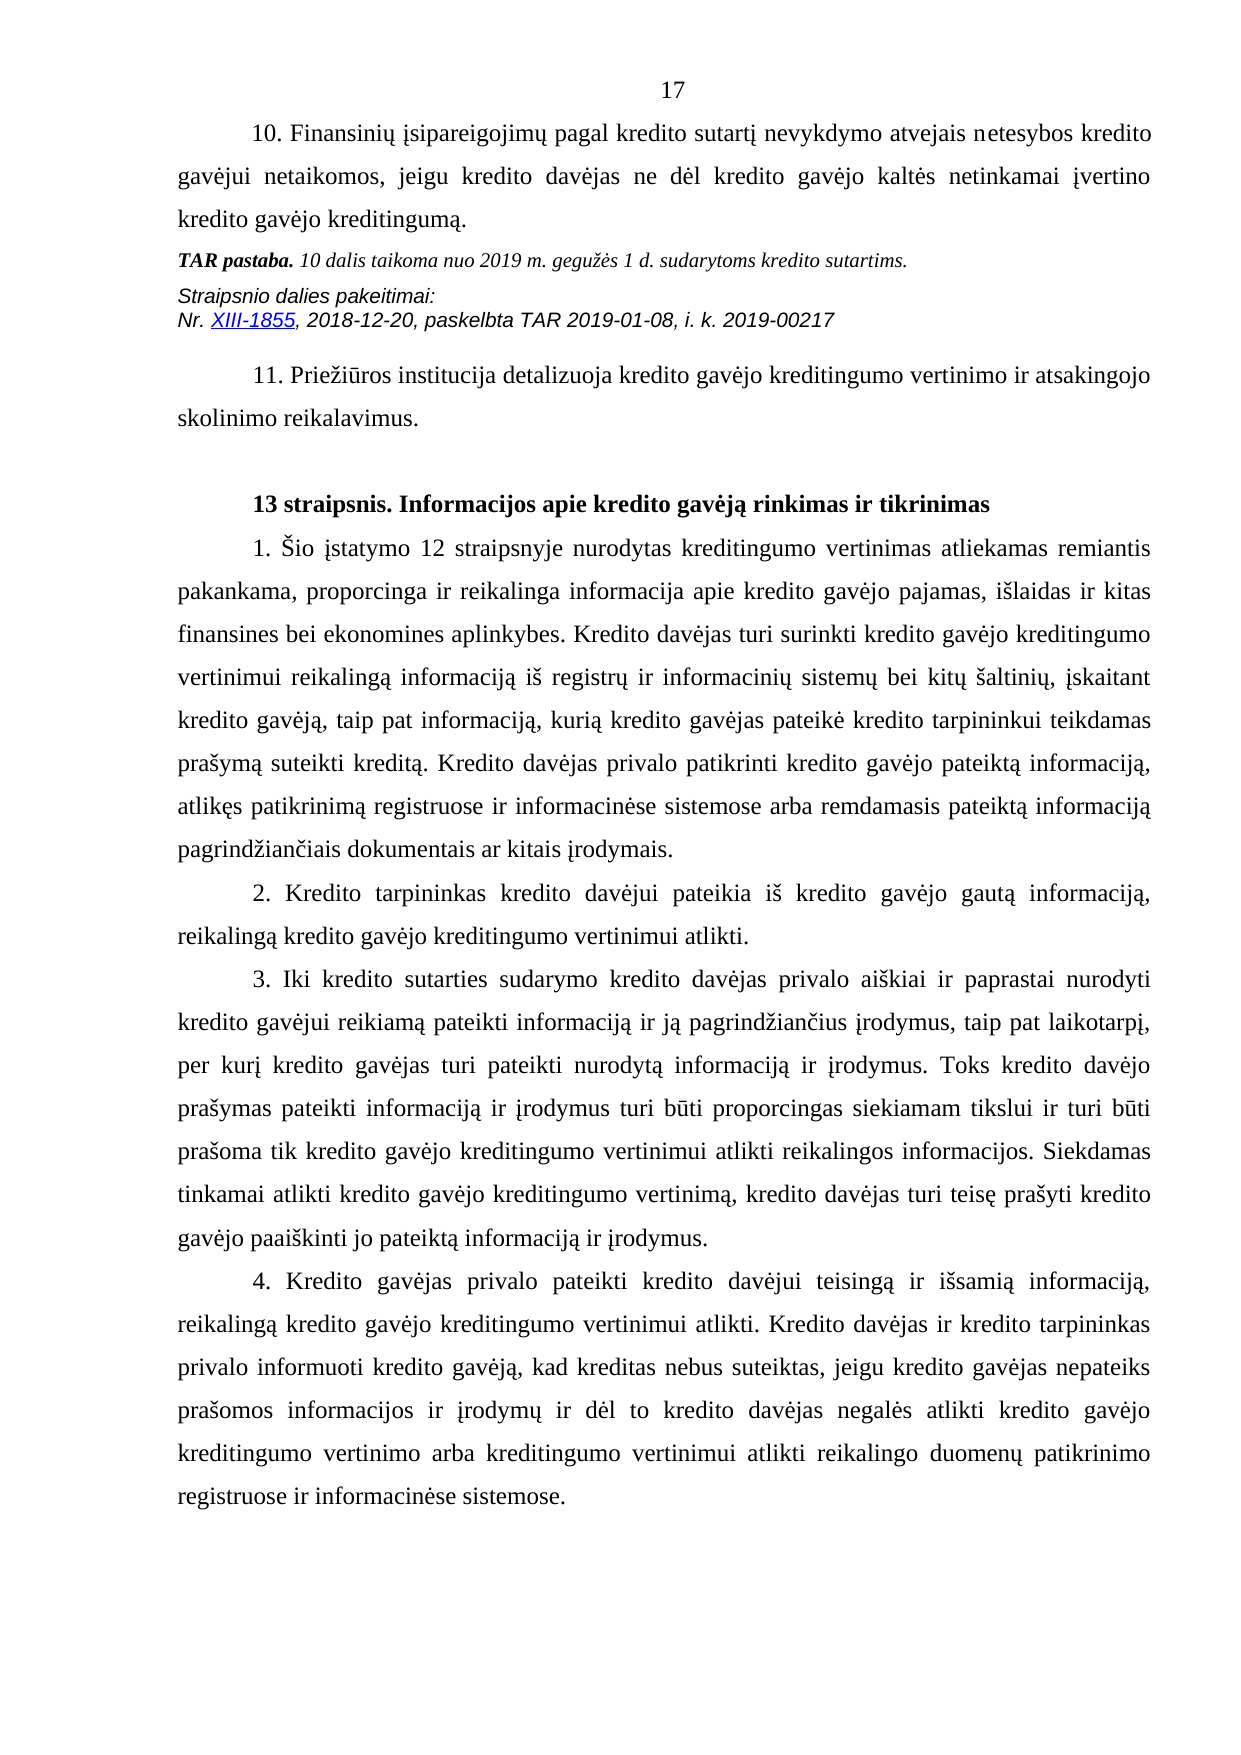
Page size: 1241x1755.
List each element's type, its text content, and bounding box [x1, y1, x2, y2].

text 11. Priežiūros institucija detalizuoja kredito gavėjo kreditingumo vertinimo ir atsakingojo skolinimo reikalavimus. [177, 360, 1152, 432]
text 4. Kredito gavėjas privalo pateikti kredito davėjui teisingą ir išsamią informaciją, reikalingą kredito gavėjo kreditingumo vertinimui atlikti. Kredito davėjas ir kredito tarpininkas privalo informuoti kredito gavėją, kad kreditas nebus suteiktas, jeigu kredito gavėjas nepateiks prašomos informacijos ir įrodymų ir dėl to kredito davėjas negalės atlikti kredito gavėjo kreditingumo vertinimo arba kreditingumo vertinimui atlikti reikalingo duomenų patikrinimo registruose ir informacinėse sistemose. [177, 1266, 1152, 1510]
text 3. Iki kredito sutarties sudarymo kredito davėjas privalo aiškiai ir paprastai nurodyti kredito gavėjui reikiamą pateikti informaciją ir ją pagrindžiančius įrodymus, taip pat laikotarpį, per kurį kredito gavėjas turi pateikti nurodytą informaciją ir įrodymus. Toks kredito davėjo prašymas pateikti informaciją ir įrodymus turi būti proporcingas siekiamam tikslui ir turi būti prašoma tik kredito gavėjo kreditingumo vertinimui atlikti reikalingos informacijos. Siekdamas tinkamai atlikti kredito gavėjo kreditingumo vertinimą, kredito davėjas turi teisę prašyti kredito gavėjo paaiškinti jo pateiktą informaciją ir įrodymus. [177, 964, 1152, 1251]
text Nr. XIII-1855, 2018-12-20, paskelbta TAR 2019-01-08, i. k. 2019-00217 [177, 307, 1152, 331]
text 2. Kredito tarpininkas kredito davėjui pateikia iš kredito gavėjo gautą informaciją, reikalingą kredito gavėjo kreditingumo vertinimui atlikti. [177, 878, 1152, 949]
text 13 straipsnis. Informacijos apie kredito gavėją rinkimas ir tikrinimas [177, 489, 1152, 518]
text TAR pastaba. 10 dalis taikoma nuo 2019 m. gegužės 1 d. sudarytoms kredito sutartims. [177, 247, 1152, 272]
text 10. Finansinių įsipareigojimų pagal kredito sutartį nevykdymo atvejais netesybos kredito gavėjui netaikomos, jeigu kredito davėjas ne dėl kredito gavėjo kaltės netinkamai įvertino kredito gavėjo kreditingumą. [177, 118, 1152, 233]
text 1. Šio įstatymo 12 straipsnyje nurodytas kreditingumo vertinimas atliekamas remiantis pakankama, proporcinga ir reikalinga informacija apie kredito gavėjo pajamas, išlaidas ir kitas finansines bei ekonomines aplinkybes. Kredito davėjas turi surinkti kredito gavėjo kreditingumo vertinimui reikalingą informaciją iš registrų ir informacinių sistemų bei kitų šaltinių, įskaitant kredito gavėją, taip pat informaciją, kurią kredito gavėjas pateikė kredito tarpininkui teikdamas prašymą suteikti kreditą. Kredito davėjas privalo patikrinti kredito gavėjo pateiktą informaciją, atlikęs patikrinimą registruose ir informacinėse sistemose arba remdamasis pateiktą informaciją pagrindžiančiais dokumentais ar kitais įrodymais. [177, 533, 1152, 863]
text Straipsnio dalies pakeitimai: [177, 283, 1152, 307]
